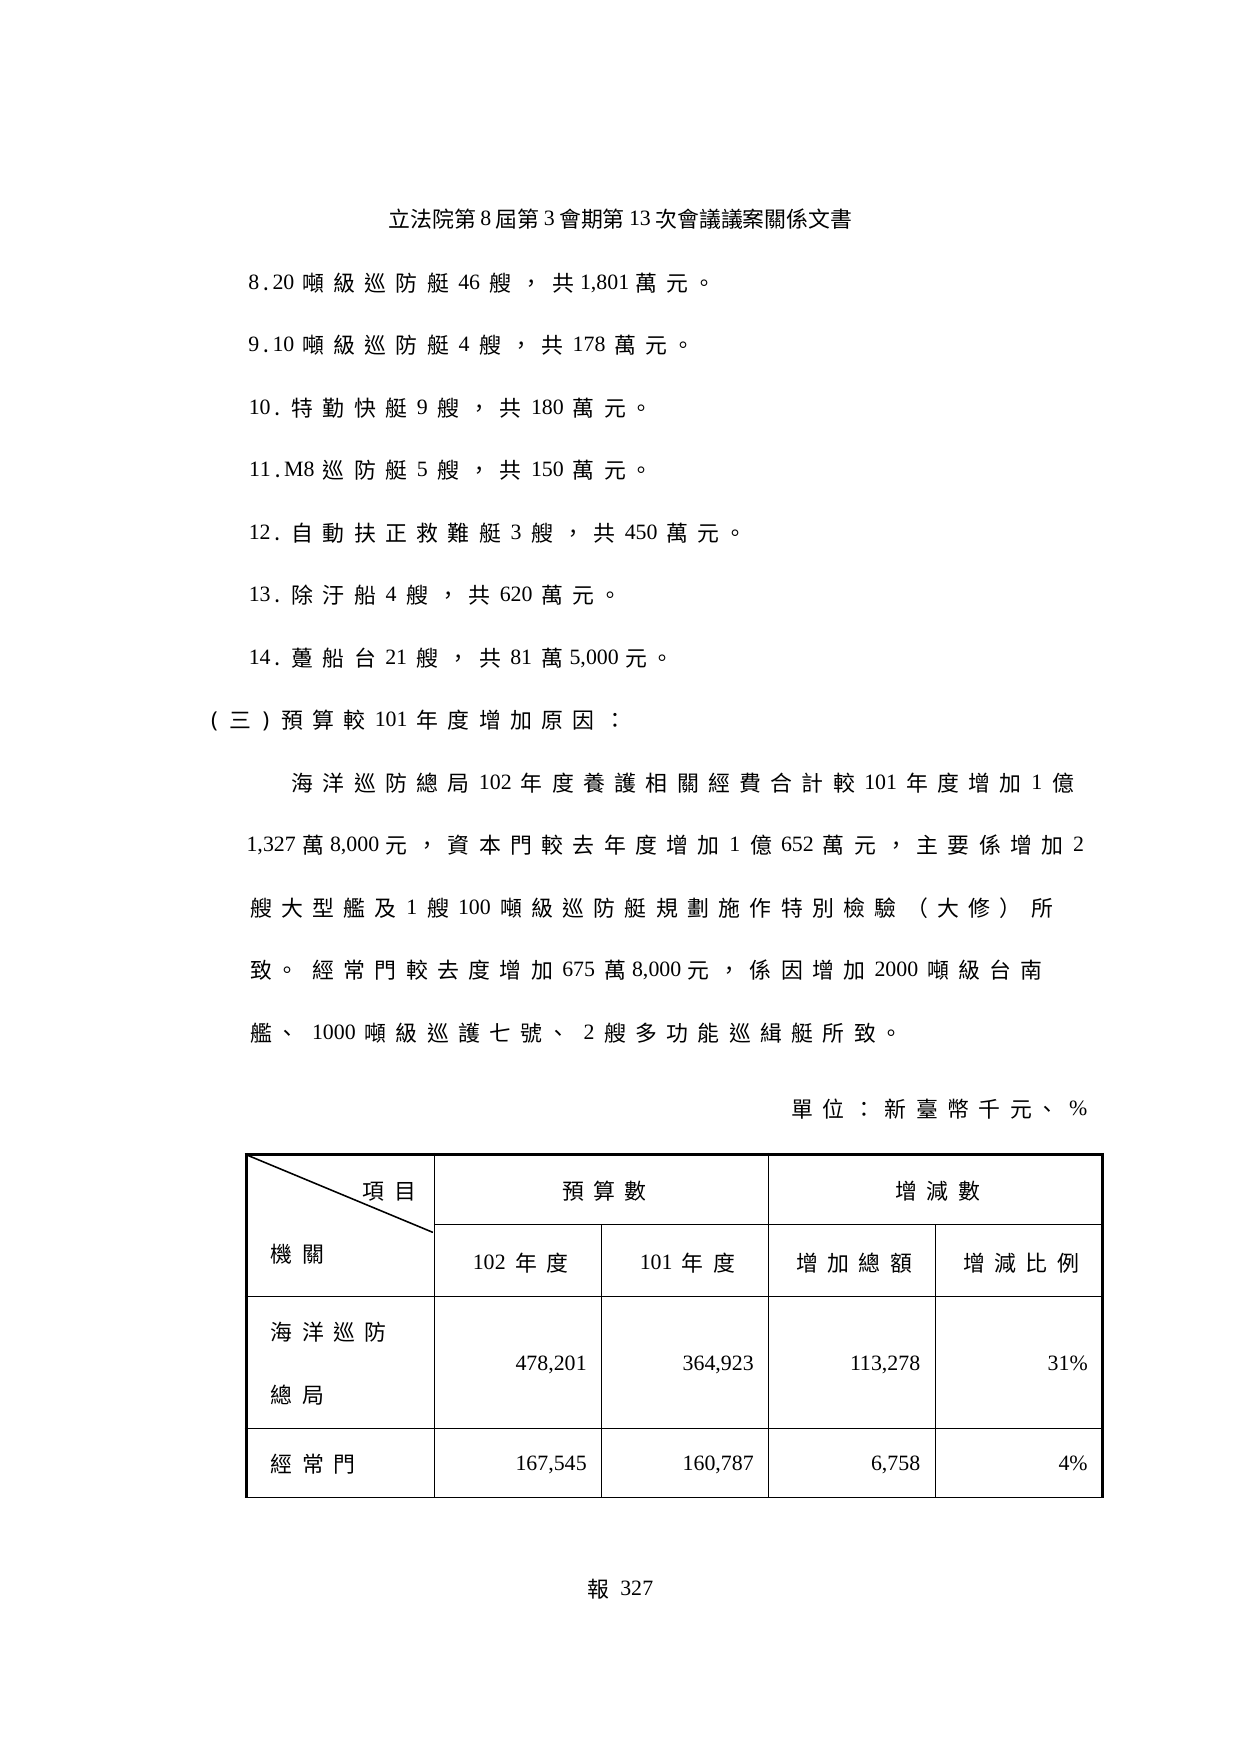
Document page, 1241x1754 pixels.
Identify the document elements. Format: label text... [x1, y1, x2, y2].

text 13.除汙船4艘，共620萬元。 [239, 563, 1089, 625]
text 海洋巡防總局102年度養護相關經費合計較101年度增加1億1,327萬8,000元，資本門較去年度增加1億652萬元，主要係增加2艘大型艦及1艘100噸級巡防艇規劃施作特別檢驗（大修）所致。經常門較去度增加675萬8,000元，係因增加2000噸級台南艦、1000噸級巡護七號、2艘多功能巡緝艇所致。 [239, 750, 1089, 1063]
table_cell 項目 機關 [248, 1157, 434, 1296]
table_cell 海洋巡防總局 [248, 1297, 434, 1428]
table_cell 31% [936, 1297, 1101, 1428]
text 14.躉船台21艘，共81萬5,000元。 [239, 625, 1089, 688]
text 12.自動扶正救難艇3艘，共450萬元。 [239, 500, 1089, 563]
text 9.10噸級巡防艇4艘，共178萬元。 [239, 313, 1089, 375]
table_cell 4% [936, 1429, 1101, 1497]
text 11.M8巡防艇5艘，共150萬元。 [239, 438, 1089, 500]
table_cell 101年度 [602, 1225, 768, 1296]
table_cell 6,758 [769, 1429, 935, 1497]
table_header 單位：新臺幣千元、% [246, 1063, 1102, 1153]
table_cell 364,923 [602, 1297, 768, 1428]
table_cell 102年度 [435, 1225, 601, 1296]
table_cell 項目 機關 [254, 1156, 434, 1231]
text (三)預算較101年度增加原因： [195, 688, 1089, 750]
table_cell 經常門 [248, 1429, 434, 1497]
table_cell 167,545 [435, 1429, 601, 1497]
text 10.特勤快艇9艘，共180萬元。 [239, 375, 1089, 438]
text 8.20噸級巡防艇46艘，共1,801萬元。 [239, 250, 1089, 313]
table_cell 478,201 [435, 1297, 601, 1428]
table_cell 增減比例 [936, 1225, 1101, 1296]
table_cell 160,787 [602, 1429, 768, 1497]
table_cell 113,278 [769, 1297, 935, 1428]
table_cell 增加總額 [769, 1225, 935, 1296]
table_cell 增減數 [769, 1156, 1101, 1224]
table_cell 預算數 [435, 1156, 768, 1224]
